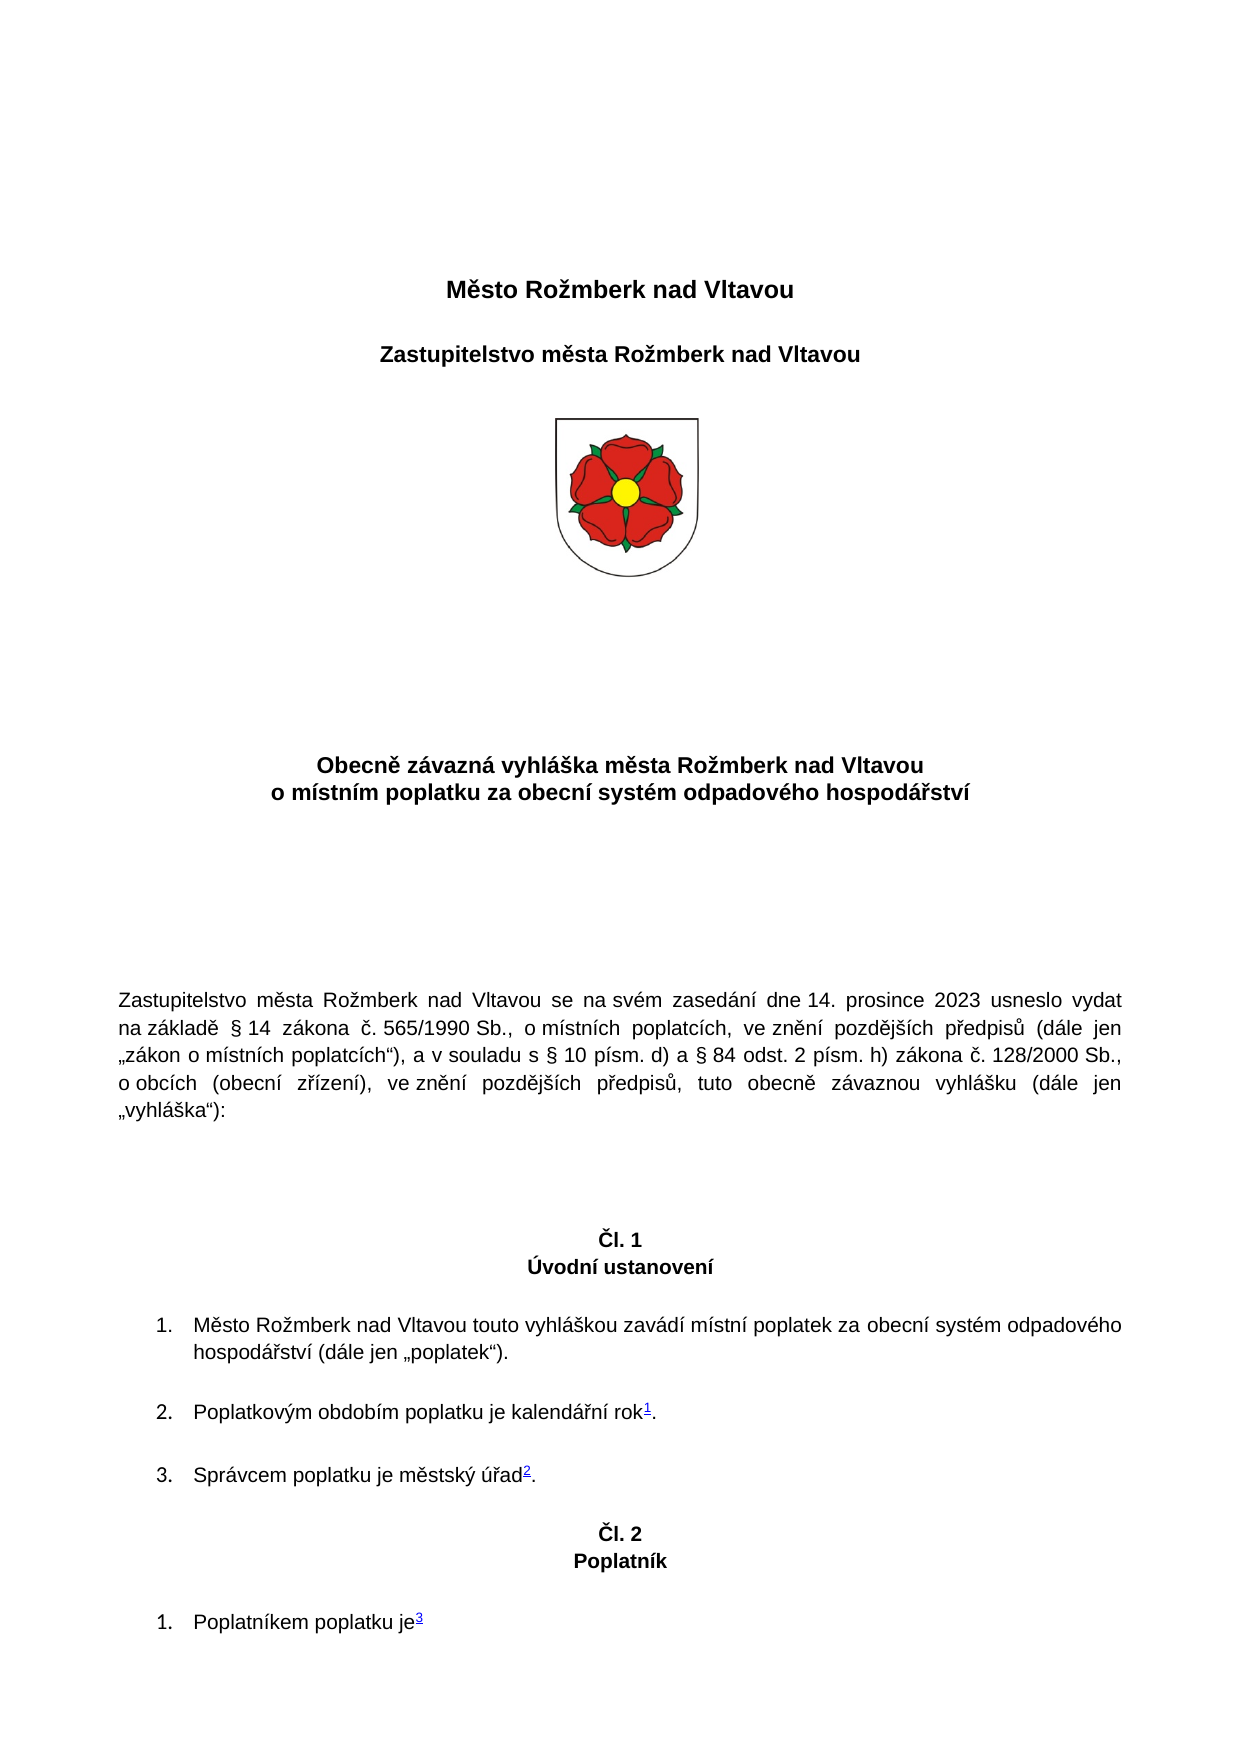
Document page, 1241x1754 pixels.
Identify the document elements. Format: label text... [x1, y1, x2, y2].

subtitle Čl. 1 Úvodní ustanovení [118, 1227, 1122, 1279]
list Poplatkovým obdobím poplatku je kalendářní rok1. [156, 1397, 1122, 1426]
subtitle Čl. 2 Poplatník [118, 1522, 1122, 1573]
text Zastupitelstvo města Rožmberk nad Vltavou [118, 341, 1122, 367]
list Poplatníkem poplatku je3 [156, 1607, 1122, 1635]
text Město Rožmberk nad Vltavou [118, 275, 1122, 303]
text Zastupitelstvo města Rožmberk nad Vltavou se na svém zasedání dne 14. prosince 2023 usneslo vydat na základě § 14 zákona č. 565/1990 Sb., o místních poplatcích, ve znění pozdějších předpisů (dále jen „zákon o místních poplatcích“), a v souladu s § 10 písm. d) a § 84 odst. 2 písm. h) zákona č. 128/2000 Sb., o obcích (obecní zřízení), ve znění pozdějších předpisů, tuto obecně závaznou vyhlášku (dále jen „vyhláška“): [118, 988, 1122, 1122]
subtitle Obecně závazná vyhláška města Rožmberk nad Vltavou o místním poplatku za obecní systém odpadového hospodářství [118, 752, 1122, 805]
list Město Rožmberk nad Vltavou touto vyhláškou zavádí místní poplatek za obecní systém odpadového hospodářství (dále jen „poplatek“). [156, 1312, 1122, 1364]
list Správcem poplatku je městský úřad2. [156, 1460, 1122, 1488]
